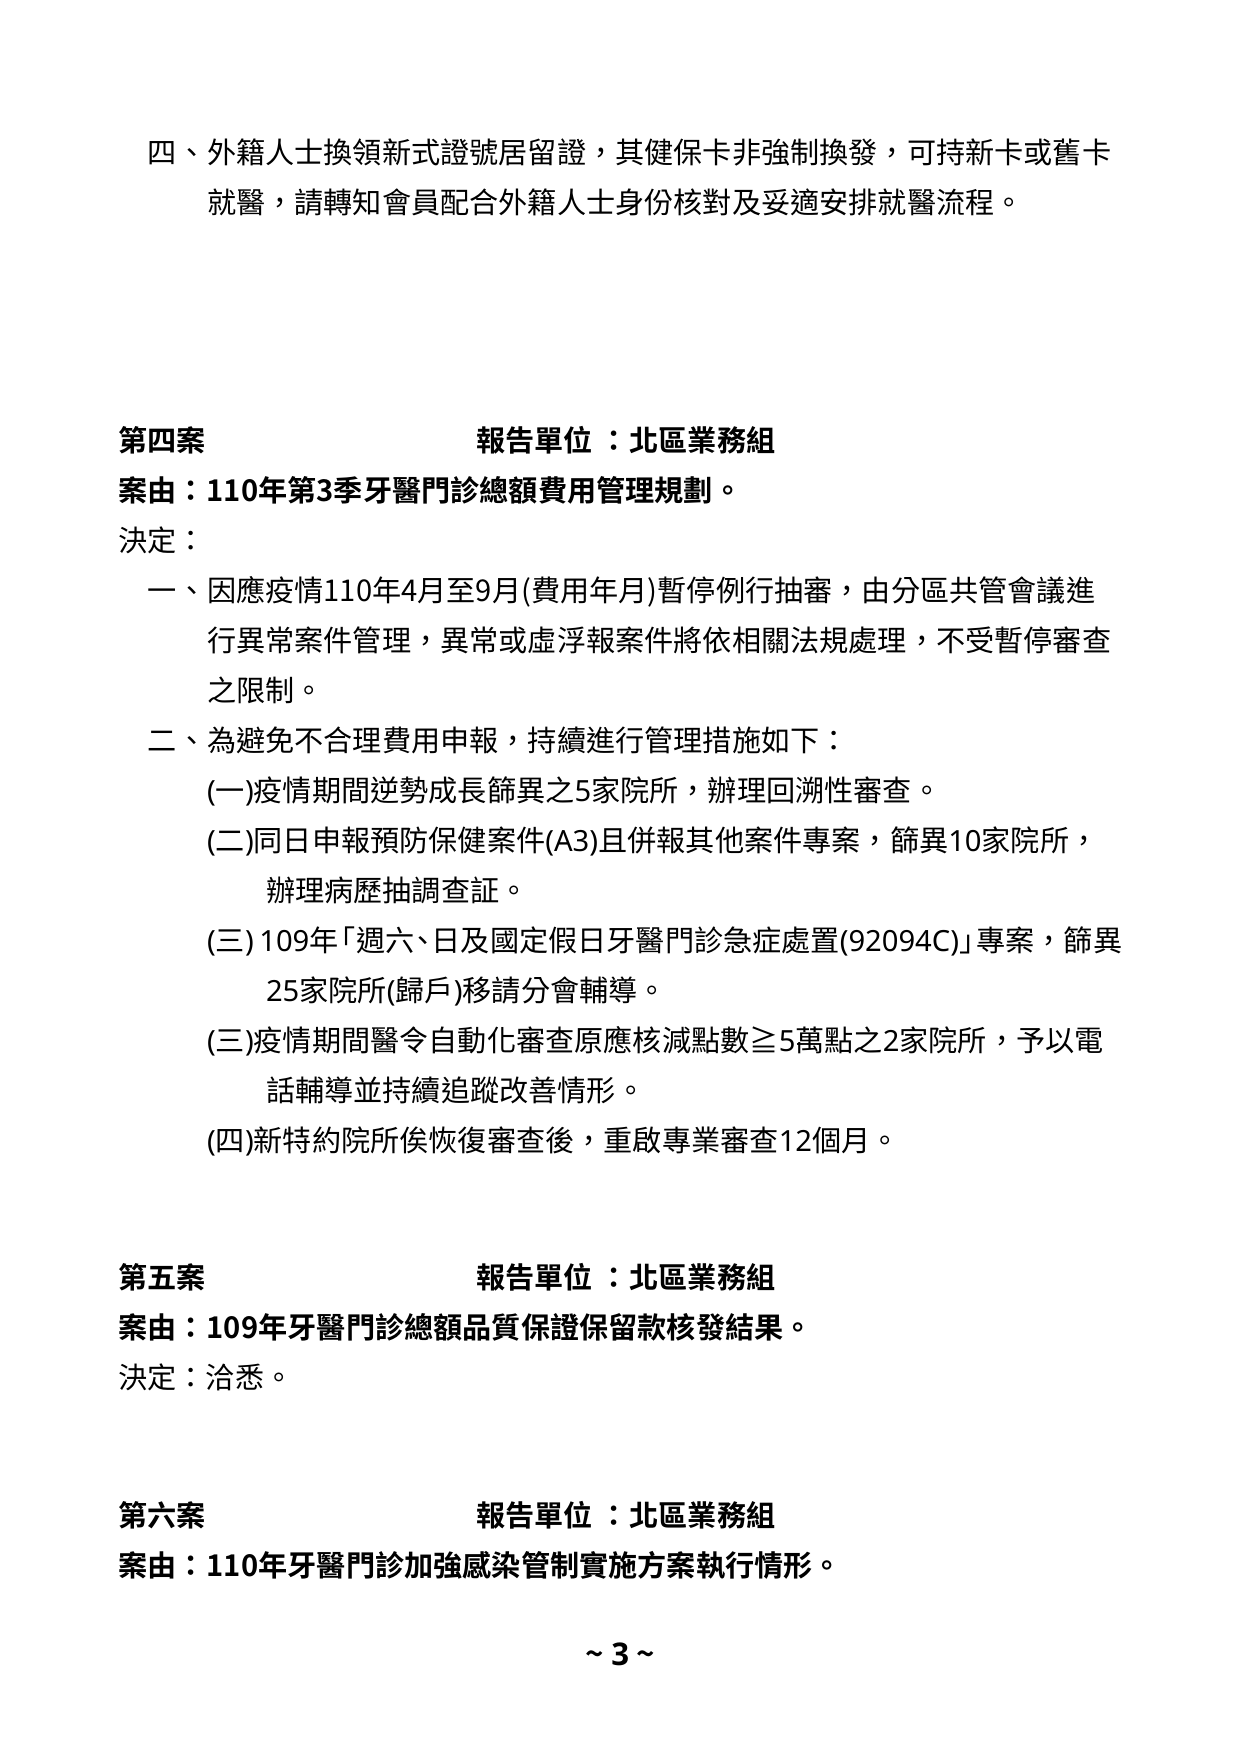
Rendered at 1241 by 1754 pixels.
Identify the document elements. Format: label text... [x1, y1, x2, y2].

text (三) 109年「週六、日及國定假日牙醫門診急症處置(92094C)」專案，篩異25家院所(歸戶)移請分會輔導。 [207, 911, 1122, 1011]
text (四)新特約院所俟恢復審查後，重啟專業審查12個月。 [207, 1111, 1122, 1211]
text (三)疫情期間醫令自動化審查原應核減點數≧5萬點之2家院所，予以電話輔導並持續追蹤改善情形。 [207, 1011, 1122, 1111]
list 為避免不合理費用申報，持續進行管理措施如下： (一)疫情期間逆勢成長篩異之5家院所，辦理回溯性審查。 [148, 711, 1122, 811]
text 決定： [118, 511, 1122, 561]
text 第六案 報告單位 ：北區業務組 [118, 1486, 1122, 1536]
text 案由： 109年牙醫門診總額品質保證保留款核發結果。 [118, 1298, 1122, 1348]
text (二)同日申報預防保健案件(A3)且併報其他案件專案，篩異10家院所，辦理病歷抽調查証。 [207, 811, 1122, 911]
text 第四案 報告單位 ：北區業務組 [118, 411, 1122, 461]
text 案由： 110年牙醫門診加強感染管制實施方案執行情形。 [118, 1536, 1122, 1586]
text 決定：洽悉。 [118, 1348, 1122, 1398]
list 外籍人士換領新式證號居留證，其健保卡非強制換發，可持新卡或舊卡就醫，請轉知會員配合外籍人士身份核對及妥適安排就醫流程。 [148, 123, 1122, 223]
text 第五案 報告單位 ：北區業務組 [118, 1248, 1122, 1298]
text 案由： 110年第3季牙醫門診總額費用管理規劃。 [118, 461, 1122, 511]
list 因應疫情110年4月至9月(費用年月)暫停例行抽審，由分區共管會議進行異常案件管理，異常或虛浮報案件將依相關法規處理，不受暫停審查之限制。 [148, 561, 1122, 711]
